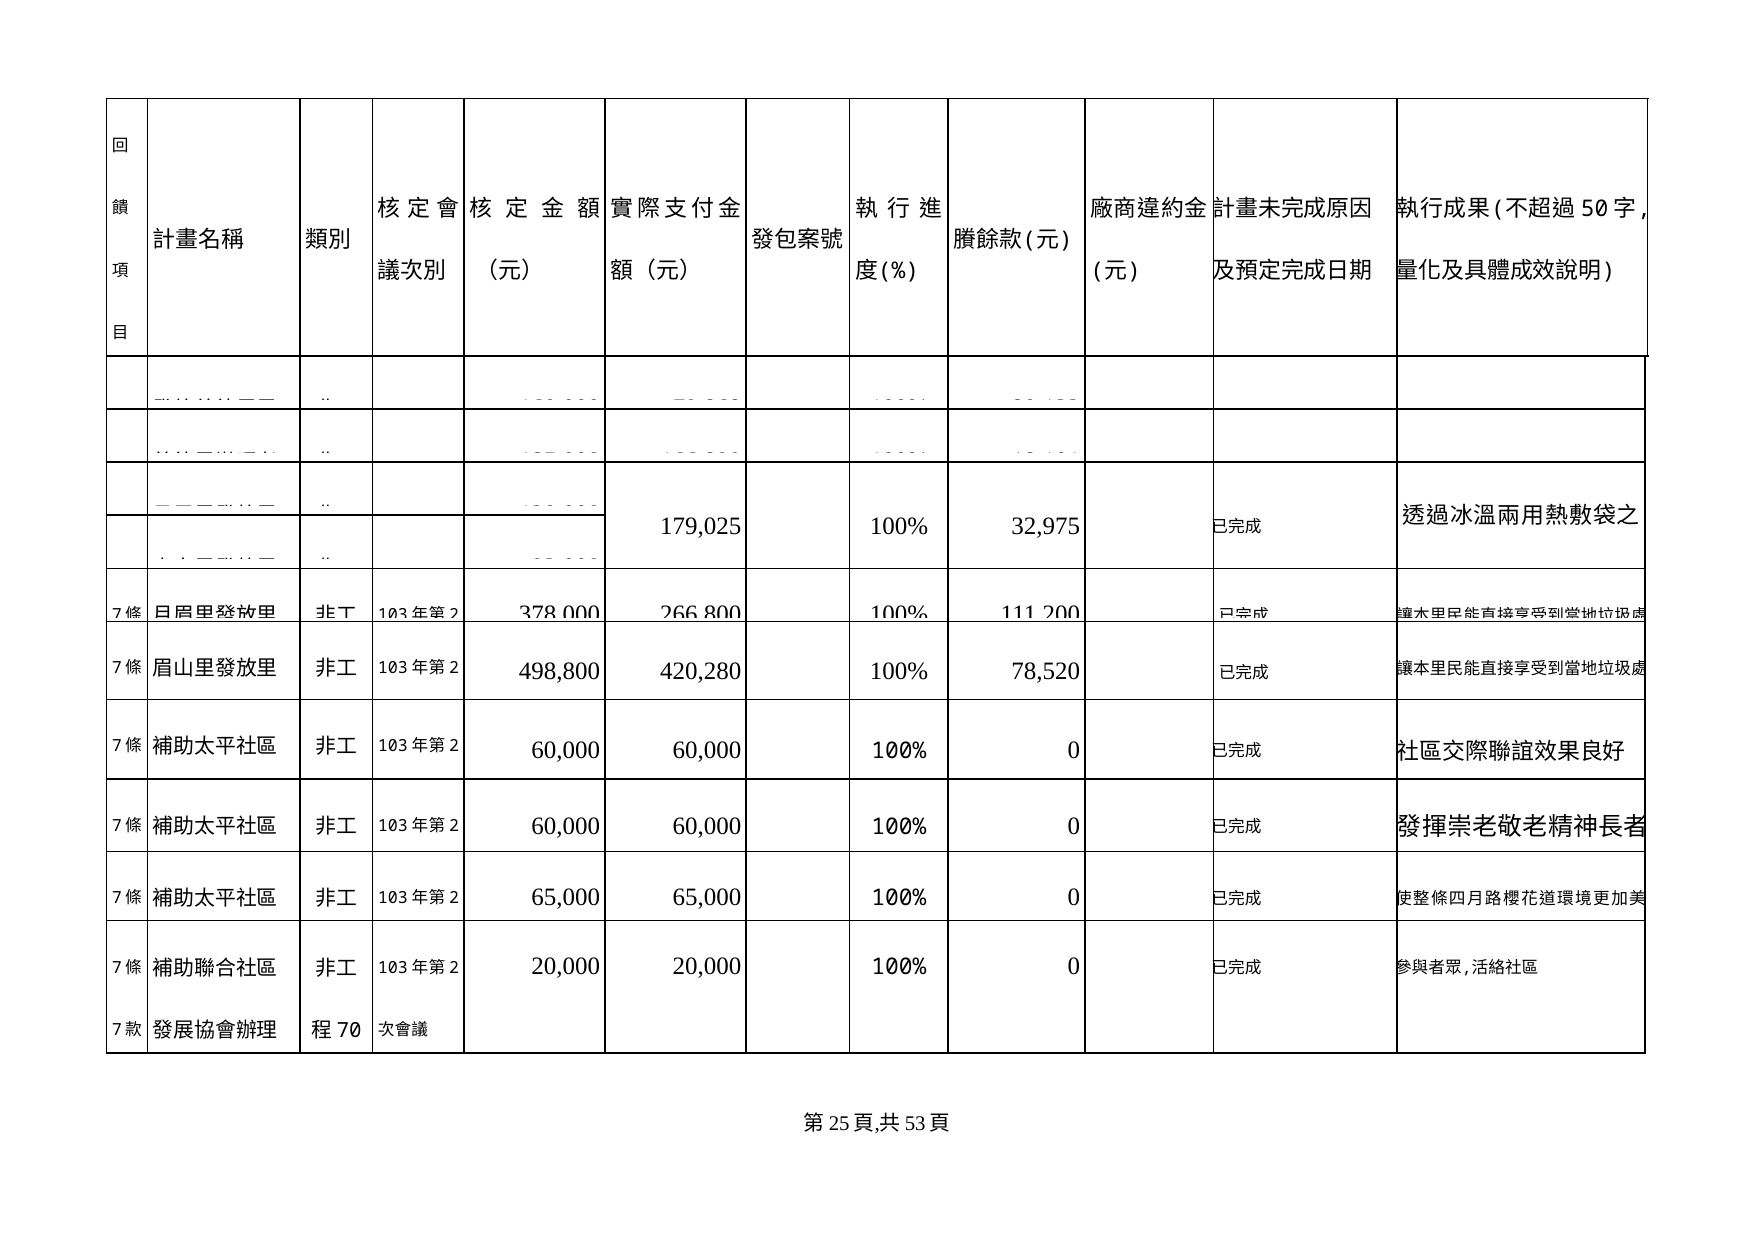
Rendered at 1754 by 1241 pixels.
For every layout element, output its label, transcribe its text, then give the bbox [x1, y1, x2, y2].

table_cell 7條8款 [107, 569, 147, 621]
table_header 回饋項目 [107, 99, 147, 355]
table_cell 非工程61 [301, 357, 372, 408]
table_header 核定金額（元） [465, 99, 604, 355]
table_cell 7條7款 [107, 700, 147, 778]
table_cell [747, 569, 849, 621]
table_cell 透過環保禮盒組之發放，讓里民認識環保標章，有效宣導環保觀念 [1398, 357, 1644, 408]
table_cell 79,868 [606, 357, 745, 408]
table_cell 已完成 [1214, 852, 1396, 920]
table_cell 103年第2次會議 [373, 569, 463, 621]
table_cell 發放義德里里民環保禮盒 [148, 357, 299, 408]
table_cell 非工程70 [301, 921, 372, 1052]
table_cell 7條8款 [107, 516, 147, 567]
table_cell 103年第2次會議 [373, 700, 463, 778]
table_cell [1086, 780, 1213, 851]
table_cell [747, 921, 849, 1052]
table_cell 18,101 [949, 410, 1084, 461]
table_cell 20,000 [465, 921, 604, 1052]
table_cell 65,000 [606, 852, 745, 920]
table_cell 非工程63 [301, 463, 372, 514]
table_cell 103年第2次會議 [373, 921, 463, 1052]
table_cell 非工程80 [301, 516, 372, 567]
table_cell 非工程64 [301, 569, 372, 621]
table_cell 7條7款 [107, 921, 147, 1052]
table_cell 100% [850, 410, 947, 461]
table_cell 7條7款 [107, 780, 147, 851]
table_cell 32,975 [949, 463, 1084, 567]
table_cell 160,000 [465, 357, 604, 408]
table_cell 已完成 [1214, 569, 1396, 621]
table_cell 92,000 [465, 516, 604, 567]
table_cell 月眉里發放里民吹風機計畫書 [148, 569, 299, 621]
table_cell 7條8款 [107, 463, 147, 514]
table_cell 100% [850, 622, 947, 698]
table_cell 非工程69 [301, 852, 372, 920]
table_cell 103年第2次會議 [373, 852, 463, 920]
table_cell [747, 357, 849, 408]
table_cell 7條8款 [107, 357, 147, 408]
table_cell 眉山里發放里民攜帶式小瓦斯爐計畫 [148, 622, 299, 698]
table_cell 使整條四月路櫻花道環境更加美麗，進而成為區民遊憩休閒賞花的最佳去處 [1398, 852, 1644, 920]
table_cell 166,899 [606, 410, 745, 461]
table_cell 378,000 [465, 569, 604, 621]
table_header 核定會議次別 [373, 99, 463, 355]
table_cell 7條8款 [107, 622, 147, 698]
table_header 計畫未完成原因 及預定完成日期 [1214, 99, 1396, 355]
table_cell 已完成 [1214, 622, 1396, 698]
table_cell 60,000 [606, 780, 745, 851]
table_cell 20,000 [606, 921, 745, 1052]
table_cell 65,000 [465, 852, 604, 920]
table_cell [1086, 357, 1213, 408]
table_cell 60,000 [465, 780, 604, 851]
table_cell 120,000 [465, 463, 604, 514]
table_cell 100% [850, 357, 947, 408]
table_cell 60,000 [465, 700, 604, 778]
table_cell 已完成 [1214, 410, 1396, 461]
table_cell [1086, 700, 1213, 778]
table_header 類別 [301, 99, 372, 355]
table_cell 義德里辦理老人文康活動 [148, 410, 299, 461]
table_cell 月眉里發放里民冰溫兩用熱敷袋計畫書 [148, 463, 299, 514]
table_cell 100% [850, 700, 947, 778]
table_cell [747, 622, 849, 698]
table_cell 60,000 [606, 700, 745, 778]
table_cell 103年第2次會議 [373, 516, 463, 567]
table_cell 泰安里發放里民冰溫兩用熱敷袋計畫書 [148, 516, 299, 567]
table_cell 0 [949, 700, 1084, 778]
table_cell 103年第2次會議 [373, 780, 463, 851]
table_cell [747, 700, 849, 778]
table_cell 補助太平社區發展協會辦理重陽敬老餐會活動 [148, 780, 299, 851]
table_cell 100% [850, 921, 947, 1052]
table_cell 266,800 [606, 569, 745, 621]
table_cell [747, 852, 849, 920]
table_header 發包案號 [747, 99, 849, 355]
table_header 賸餘款(元) [949, 99, 1084, 355]
table_header 計畫名稱 [148, 99, 299, 355]
table_cell 補助太平社區發展協會辦理老人文康活動 [148, 700, 299, 778]
table_header 實際支付金額（元） [606, 99, 745, 355]
table_header 執行進度(%) [850, 99, 947, 355]
table_cell [1086, 410, 1213, 461]
table_header 執行成果(不超過50字,量化及具體成效說明) [1398, 99, 1647, 355]
table_cell 0 [949, 852, 1084, 920]
table_cell 420,280 [606, 622, 745, 698]
table_cell 0 [949, 921, 1084, 1052]
table_cell [1086, 463, 1213, 567]
table_cell 185,000 [465, 410, 604, 461]
table_cell 100% [850, 463, 947, 567]
table_cell [1086, 569, 1213, 621]
table_cell 78,520 [949, 622, 1084, 698]
table_cell 0 [949, 780, 1084, 851]
table_cell 已完成 [1214, 463, 1396, 567]
table_cell 7條3款 [107, 852, 147, 920]
table_cell 讓本里民能直接享受到當地垃圾處理廠回饋之福利 [1398, 569, 1644, 621]
table_cell [747, 780, 849, 851]
table_cell 參與者眾,活絡社區 [1398, 921, 1644, 1052]
table_cell 已完成 [1214, 921, 1396, 1052]
table_cell 111,200 [949, 569, 1084, 621]
table_cell 103年第2次會議 [373, 410, 463, 461]
table_cell [747, 410, 849, 461]
table_cell 非工程68 [301, 780, 372, 851]
table_cell 103年第2次會議 [373, 622, 463, 698]
table_cell 透過冰溫兩用熱敷袋之發放，讓全里有實質回饋，讓全民可保建，達到人人健康平安。 [1398, 463, 1644, 567]
table_cell 補助太平社區發展協會辦理櫻花道環境維護計畫 [148, 852, 299, 920]
table_header 廠商違約金(元) [1086, 99, 1213, 355]
table_cell 非工程65 [301, 622, 372, 698]
table_cell 103年第2次會議 [373, 463, 463, 514]
table_cell [1086, 921, 1213, 1052]
table_cell 103年第2次會議 [373, 357, 463, 408]
table_cell 100% [850, 780, 947, 851]
table_cell 讓本里民能直接享受到當地垃圾處理廠回饋之福利 [1398, 622, 1644, 698]
table_cell 補助聯合社區發展協會辦理 [148, 921, 299, 1052]
table_cell 100% [850, 852, 947, 920]
table_cell 非工程67 [301, 700, 372, 778]
table_cell 社區交際聯誼效果良好 [1398, 700, 1644, 778]
table_cell [1086, 852, 1213, 920]
table_cell 已完成 [1214, 780, 1396, 851]
table_cell 179,025 [606, 463, 745, 567]
table_cell 發揮崇老敬老精神長者受到重視參加者眾 [1398, 780, 1644, 851]
table_cell 聯絡里民情感，提升里民生活內涵 [1398, 410, 1644, 461]
table_cell [747, 463, 849, 567]
table_cell 100% [850, 569, 947, 621]
table_cell 已完成 [1214, 700, 1396, 778]
table_cell [1086, 622, 1213, 698]
table_cell 已完成 [1214, 357, 1396, 408]
table_cell 498,800 [465, 622, 604, 698]
table_cell 80,132 [949, 357, 1084, 408]
table_cell 非工程62 [301, 410, 372, 461]
table_cell 7條7款 [107, 410, 147, 461]
